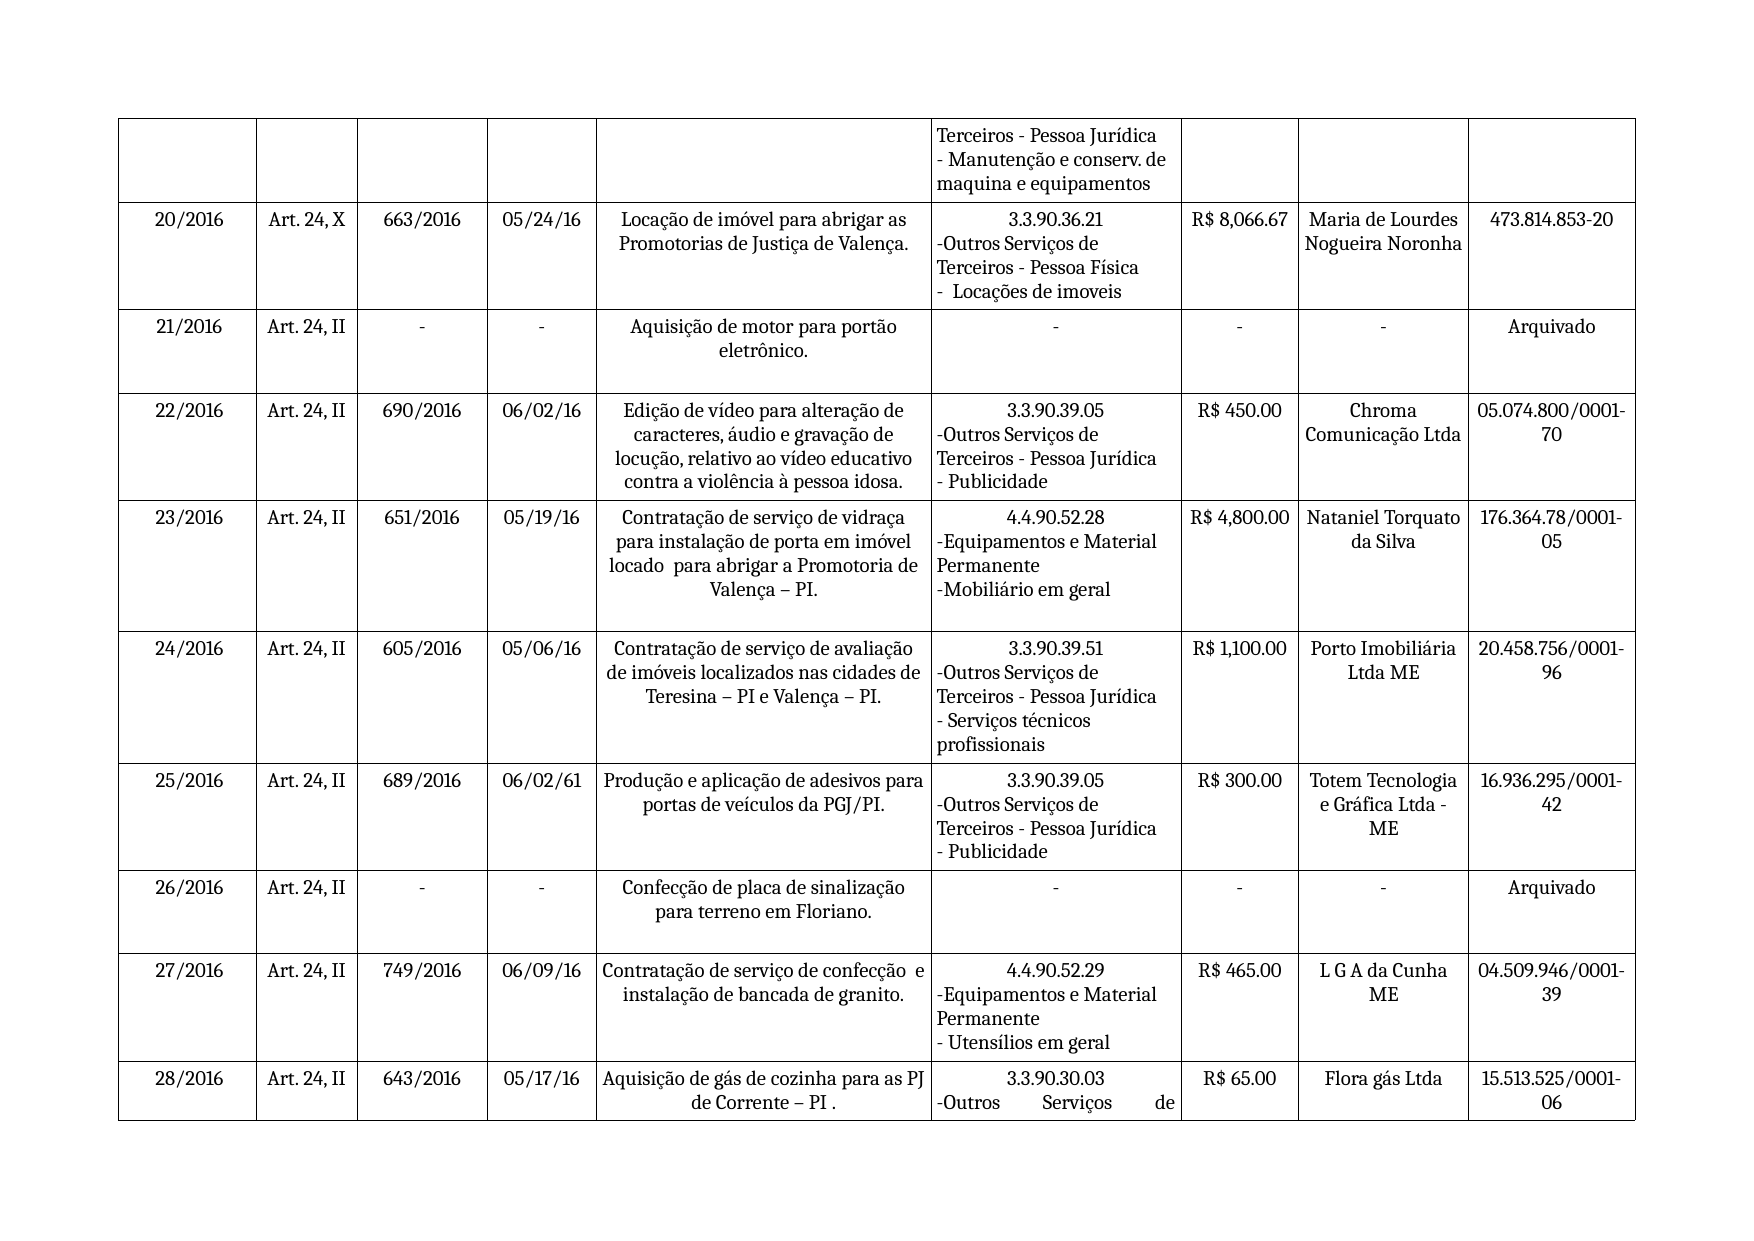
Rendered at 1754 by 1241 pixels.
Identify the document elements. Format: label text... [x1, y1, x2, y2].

table_cell Terceiros - Pessoa Jurídica - Manutenção e conserv. de maquina e equipamentos [932, 119, 1181, 202]
table_cell 16.936.295/0001-42 [1469, 764, 1635, 870]
table_cell - [488, 310, 596, 392]
table_cell 24/2016 [119, 632, 256, 762]
table_cell R$ 4.800,00 [1182, 501, 1298, 631]
table_cell 20.458.756/0001-96 [1469, 632, 1635, 762]
table_cell Porto Imobiliária Ltda ME [1299, 632, 1468, 762]
table_cell 06/05/16 [488, 632, 596, 762]
table_cell Art. 24, II [257, 1062, 357, 1120]
table_cell 3.3.90.36.21 -Outros Serviços de Terceiros - Pessoa Física - Locações de imoveis [932, 203, 1181, 309]
table_cell - [1299, 871, 1468, 953]
table_cell Contratação de serviço de confecção e instalação de bancada de granito. [597, 954, 931, 1061]
table_cell 17/05/16 [488, 1062, 596, 1120]
table_cell Edição de vídeo para alteração de caracteres, áudio e gravação de locução, relativo ao vídeo educativo contra a violência à pessoa idosa. [597, 394, 931, 500]
table_cell 24/05/16 [488, 203, 596, 309]
table_cell 15.513.525/0001-06 [1469, 1062, 1635, 1120]
table_cell [119, 119, 256, 202]
table_cell Art. 24, II [257, 501, 357, 631]
table_cell R$ 300,00 [1182, 764, 1298, 870]
table_cell Arquivado [1469, 310, 1635, 392]
table_cell 26/2016 [119, 871, 256, 953]
table_cell Locação de imóvel para abrigar as Promotorias de Justiça de Valença. [597, 203, 931, 309]
table_cell 473.814.853-20 [1469, 203, 1635, 309]
table_cell [1469, 119, 1635, 202]
table_cell 643/2016 [358, 1062, 487, 1120]
table_cell 605/2016 [358, 632, 487, 762]
table_cell R$ 65,00 [1182, 1062, 1298, 1120]
table_cell 27/2016 [119, 954, 256, 1061]
table_cell 3.3.90.30.03 -Outros Serviços de [932, 1062, 1181, 1120]
table_cell - [1299, 310, 1468, 392]
table_cell 749/2016 [358, 954, 487, 1061]
table_cell Chroma Comunicação Ltda [1299, 394, 1468, 500]
table_cell Art. 24, II [257, 394, 357, 500]
table_cell Confecção de placa de sinalização para terreno em Floriano. [597, 871, 931, 953]
table_cell 4.4.90.52.28 -Equipamentos e Material Permanente -Mobiliário em geral [932, 501, 1181, 631]
table_cell Produção e aplicação de adesivos para portas de veículos da PGJ/PI. [597, 764, 931, 870]
table_cell Contratação de serviço de vidraça para instalação de porta em imóvel locado para abrigar a Promotoria de Valença – PI. [597, 501, 931, 631]
table_cell [1299, 119, 1468, 202]
table_cell Flora gás Ltda [1299, 1062, 1468, 1120]
table_cell [488, 119, 596, 202]
table_cell 28/2016 [119, 1062, 256, 1120]
table_cell Art. 24, II [257, 954, 357, 1061]
table_cell Art. 24, II [257, 310, 357, 392]
table_cell 25/2016 [119, 764, 256, 870]
table_cell Art. 24, II [257, 764, 357, 870]
table_cell - [932, 871, 1181, 953]
table_cell Maria de Lourdes Nogueira Noronha [1299, 203, 1468, 309]
table_cell - [932, 310, 1181, 392]
table_cell Art. 24, II [257, 871, 357, 953]
table_cell 23/2016 [119, 501, 256, 631]
table_cell R$ 1.100,00 [1182, 632, 1298, 762]
table_cell Art. 24, II [257, 632, 357, 762]
table_cell 690/2016 [358, 394, 487, 500]
table_cell 22/2016 [119, 394, 256, 500]
table_cell [358, 119, 487, 202]
table_cell - [488, 871, 596, 953]
table_cell - [1182, 871, 1298, 953]
table_cell [257, 119, 357, 202]
table_cell Art. 24, X [257, 203, 357, 309]
table_cell Contratação de serviço de avaliação de imóveis localizados nas cidades de Teresina – PI e Valença – PI. [597, 632, 931, 762]
table_cell - [358, 310, 487, 392]
table_cell 3.3.90.39.05 -Outros Serviços de Terceiros - Pessoa Jurídica - Publicidade [932, 764, 1181, 870]
table_cell [1182, 119, 1298, 202]
table_cell 689/2016 [358, 764, 487, 870]
table_cell - [1182, 310, 1298, 392]
table_cell 3.3.90.39.05 -Outros Serviços de Terceiros - Pessoa Jurídica - Publicidade [932, 394, 1181, 500]
table_cell 02/06/61 [488, 764, 596, 870]
table_cell 02/06/16 [488, 394, 596, 500]
table_cell Arquivado [1469, 871, 1635, 953]
table_cell 09/06/16 [488, 954, 596, 1061]
table_cell 05.074.800/0001-70 [1469, 394, 1635, 500]
table_cell Aquisição de motor para portão eletrônico. [597, 310, 931, 392]
table_cell 3.3.90.39.51 -Outros Serviços de Terceiros - Pessoa Jurídica - Serviços técnicos profissionais [932, 632, 1181, 762]
table_cell [597, 119, 931, 202]
table_cell - [358, 871, 487, 953]
table_cell Nataniel Torquato da Silva [1299, 501, 1468, 631]
table_cell R$ 8.066,67 [1182, 203, 1298, 309]
table_cell 651/2016 [358, 501, 487, 631]
table_cell R$ 465,00 [1182, 954, 1298, 1061]
table_cell 176.364.78/0001-05 [1469, 501, 1635, 631]
table_cell L G A da Cunha ME [1299, 954, 1468, 1061]
table_cell Totem Tecnologia e Gráfica Ltda - ME [1299, 764, 1468, 870]
table_cell 20/2016 [119, 203, 256, 309]
table_cell 21/2016 [119, 310, 256, 392]
table_cell Aquisição de gás de cozinha para as PJ de Corrente – PI . [597, 1062, 931, 1120]
table_cell 19/05/16 [488, 501, 596, 631]
table_cell 04.509.946/0001-39 [1469, 954, 1635, 1061]
table_cell R$ 450,00 [1182, 394, 1298, 500]
table_cell 663/2016 [358, 203, 487, 309]
table_cell 4.4.90.52.29 -Equipamentos e Material Permanente - Utensílios em geral [932, 954, 1181, 1061]
